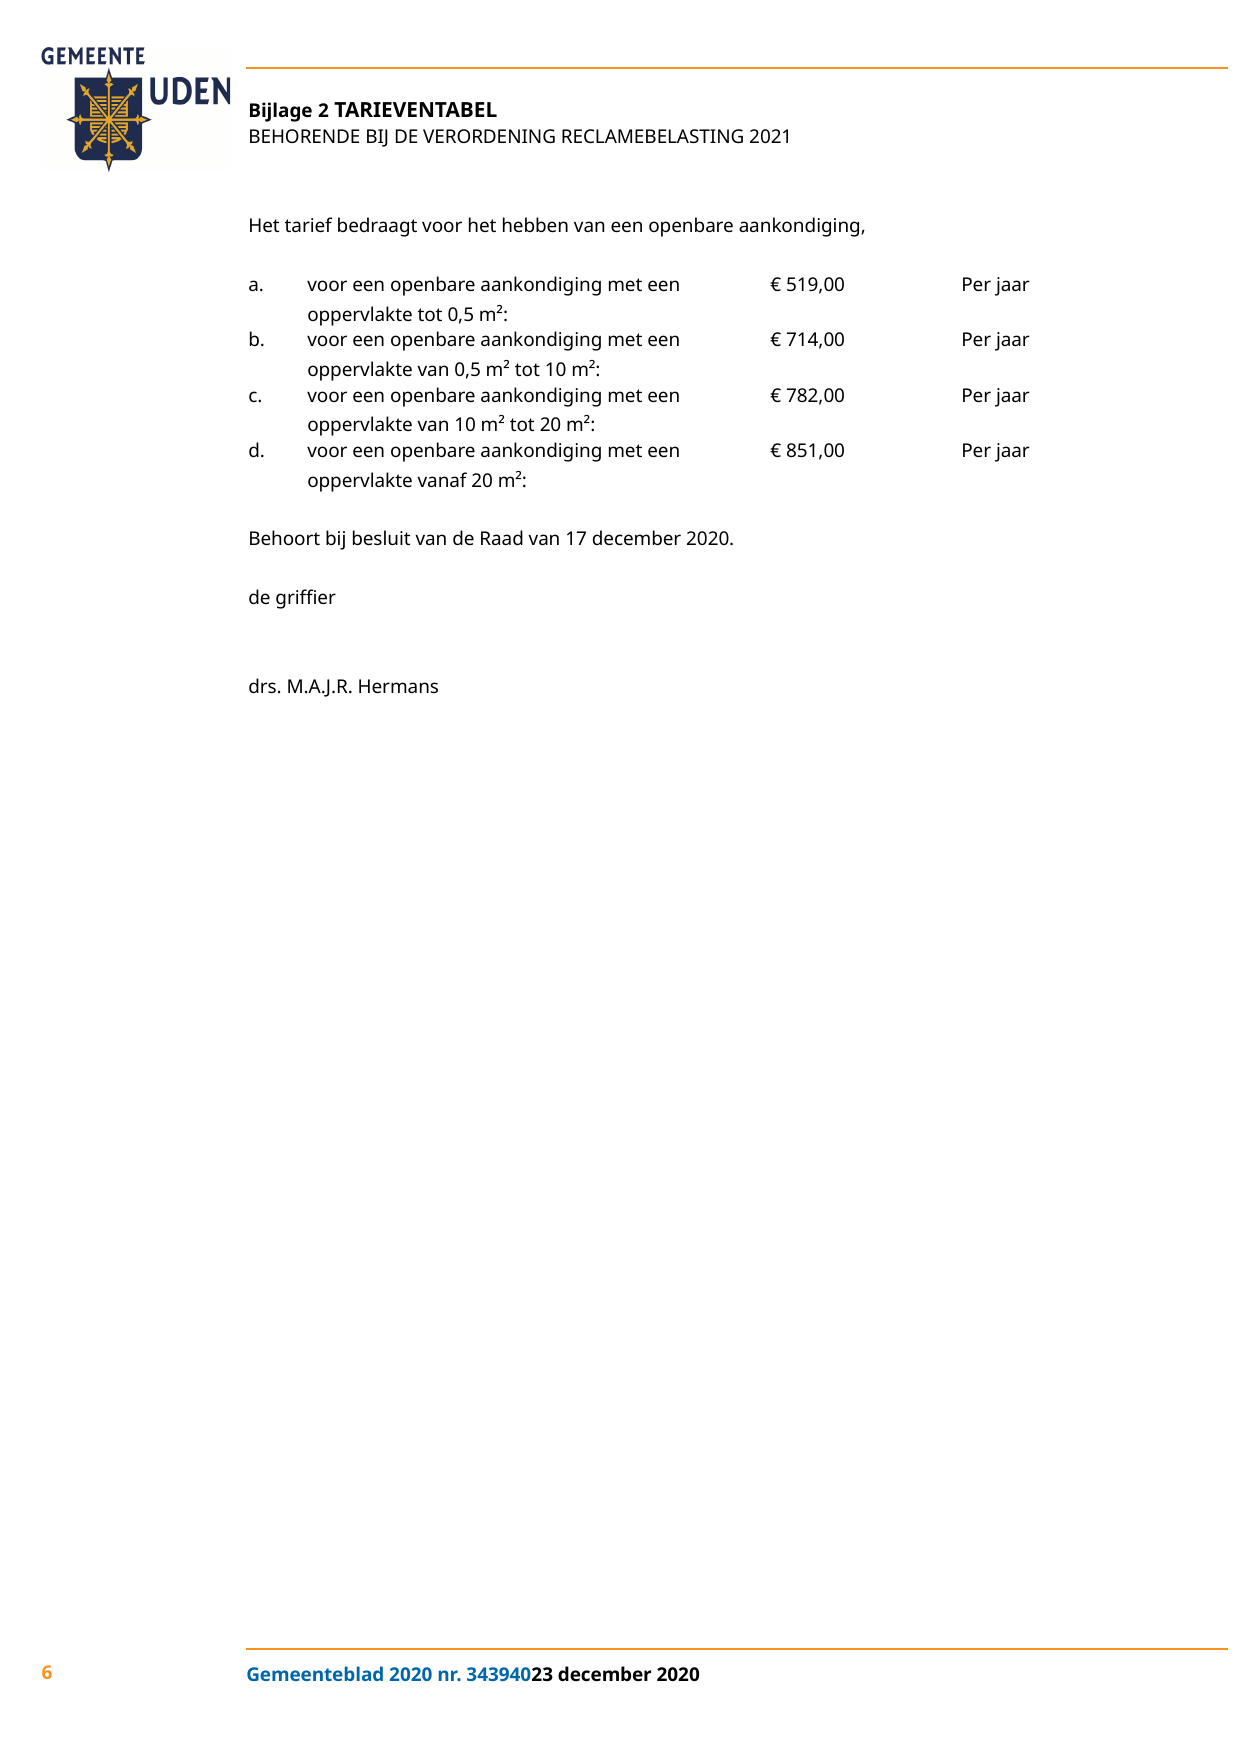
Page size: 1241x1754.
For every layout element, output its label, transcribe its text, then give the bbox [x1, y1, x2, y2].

text drs. M.A.J.R. Hermans [248, 673, 1152, 699]
table_cell voor een openbare aankondiging met een oppervlakte vanaf 20 m²: [248, 437, 770, 493]
table_header voor een openbare aankondiging met een oppervlakte tot 0,5 m²: [248, 271, 770, 327]
text Het tarief bedraagt voor het hebben van een openbare aankondiging, [248, 212, 1152, 238]
text Bijlage 2 TARIEVENTABEL [248, 95, 1152, 123]
text BEHORENDE BIJ DE VERORDENING RECLAMEBELASTING 2021 [248, 123, 1152, 149]
picture [41, 47, 231, 172]
table_cell € 714,00 [770, 327, 961, 382]
text de griffier [248, 584, 1152, 610]
table_cell voor een openbare aankondiging met een oppervlakte van 0,5 m² tot 10 m²: [248, 327, 770, 382]
table_cell Per jaar [961, 437, 1152, 493]
table_cell Per jaar [961, 382, 1152, 437]
table_header Per jaar [961, 271, 1152, 327]
table_cell € 782,00 [770, 382, 961, 437]
table_header € 519,00 [770, 271, 961, 327]
text Behoort bij besluit van de Raad van 17 december 2020. [248, 525, 1152, 551]
table_cell voor een openbare aankondiging met een oppervlakte van 10 m² tot 20 m²: [248, 382, 770, 437]
table_cell € 851,00 [770, 437, 961, 493]
table_cell Per jaar [961, 327, 1152, 382]
